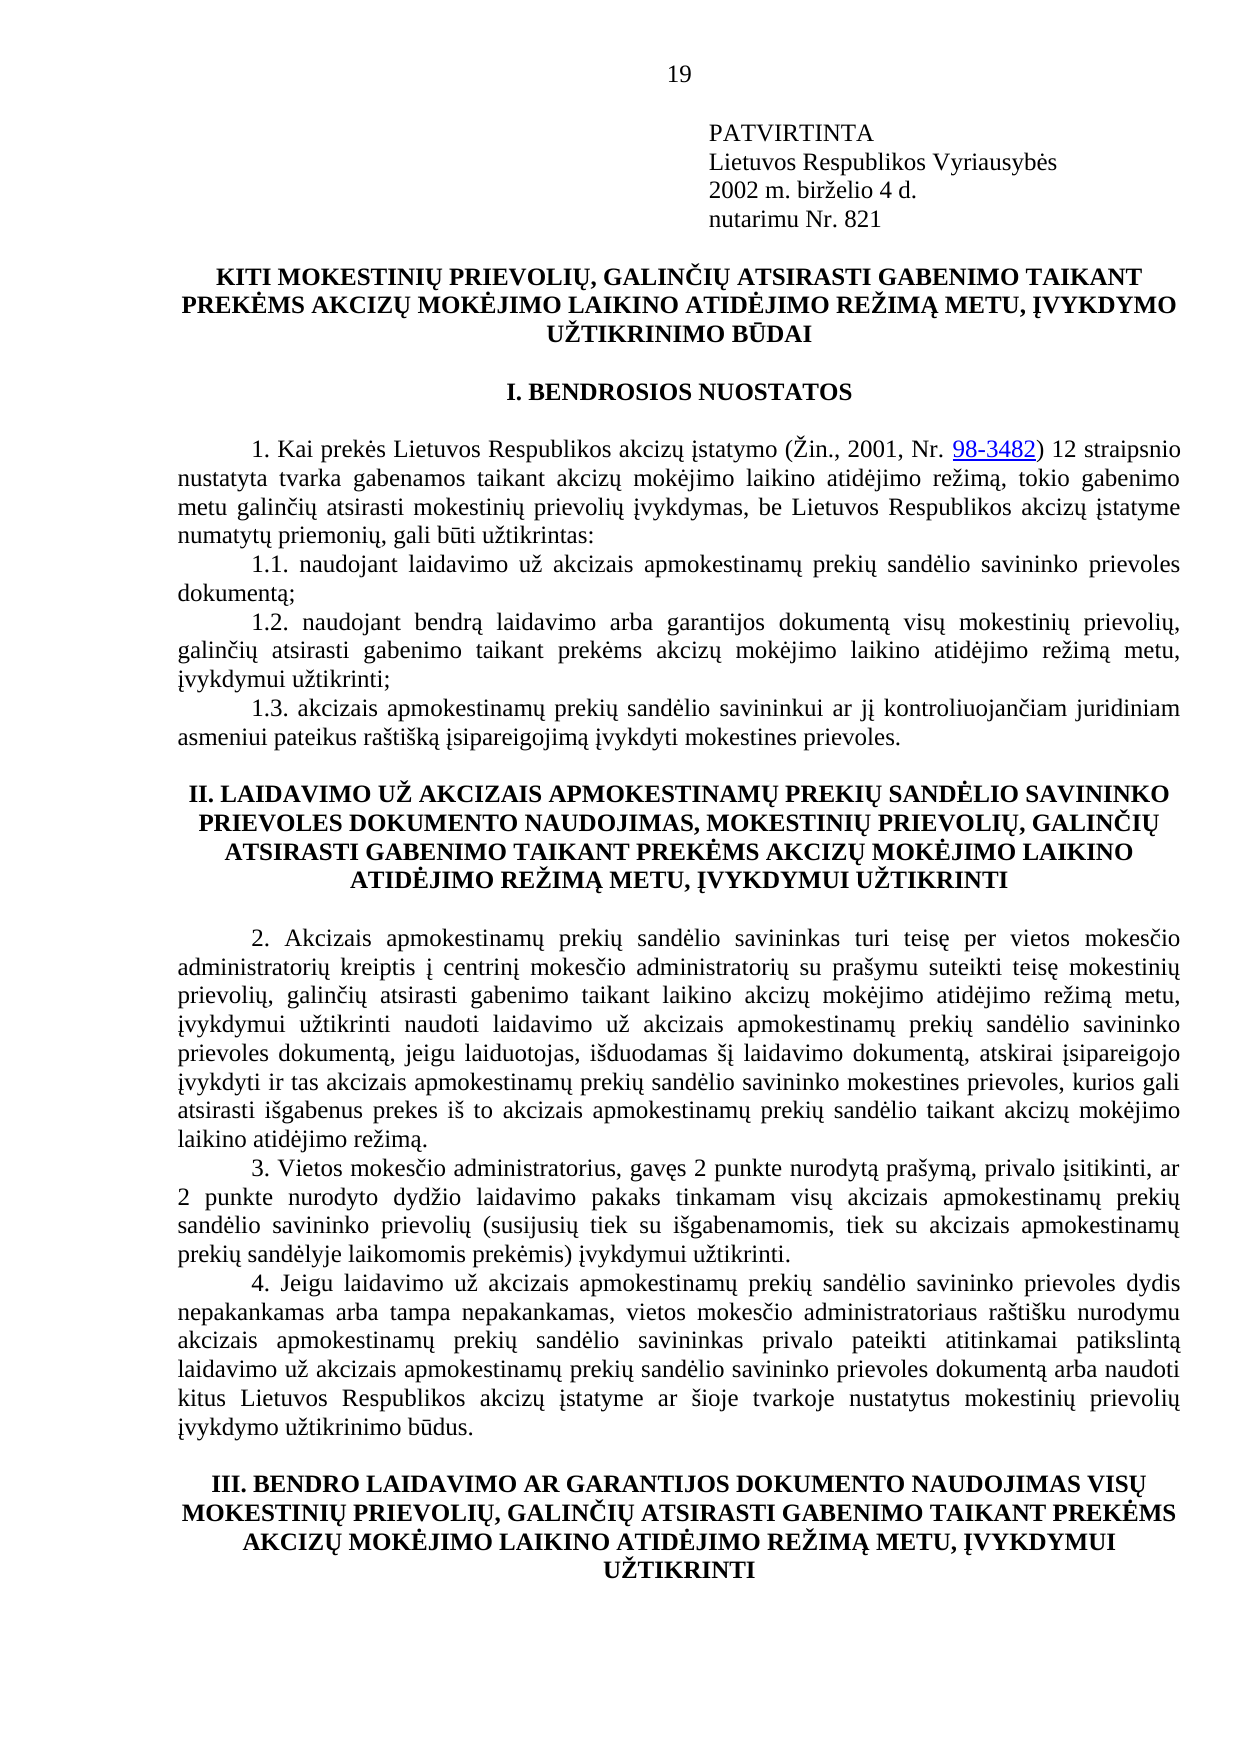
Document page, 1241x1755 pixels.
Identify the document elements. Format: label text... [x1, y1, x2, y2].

text III. BENDRO LAIDAVIMO AR GARANTIJOS DOKUMENTO NAUDOJIMAS VISŲ MOKESTINIŲ PRIEVOLIŲ, GALINČIŲ ATSIRASTI GABENIMO TAIKANT PREKĖMS [177, 1469, 1181, 1527]
text 2002 m. birželio 4 d. [177, 176, 1181, 204]
text ATIDĖJIMO REŽIMĄ METU, ĮVYKDYMUI UŽTIKRINTI [177, 866, 1181, 894]
text 4. Jeigu laidavimo už akcizais apmokestinamų prekių sandėlio savininko prievoles dydis nepakankamas arba tampa nepakankamas, vietos mokesčio administratoriaus raštišku nurodymu akcizais apmokestinamų prekių sandėlio savininkas privalo pateikti atitinkamai patikslintą laidavimo už akcizais apmokestinamų prekių sandėlio savininko prievoles dokumentą arba naudoti kitus Lietuvos Respublikos akcizų įstatyme ar šioje tvarkoje nustatytus mokestinių prievolių įvykdymo užtikrinimo būdus. [177, 1268, 1181, 1441]
text UŽTIKRINIMO BŪDAI [177, 319, 1181, 348]
text II. LAIDAVIMO UŽ AKCIZAIS APMOKESTINAMŲ PREKIŲ SANDĖLIO SAVININKO [177, 779, 1181, 808]
text nutarimu Nr. 821 [177, 204, 1181, 233]
text Lietuvos Respublikos Vyriausybės [177, 147, 1181, 176]
text UŽTIKRINTI [177, 1556, 1181, 1584]
text 1.2. naudojant bendrą laidavimo arba garantijos dokumentą visų mokestinių prievolių, galinčių atsirasti gabenimo taikant prekėms akcizų mokėjimo laikino atidėjimo režimą metu, įvykdymui užtikrinti; [177, 607, 1181, 693]
text PREKĖMS AKCIZŲ MOKĖJIMO LAIKINO ATIDĖJIMO REŽIMĄ METU, ĮVYKDYMO [177, 291, 1181, 319]
text 1. Kai prekės Lietuvos Respublikos akcizų įstatymo (Žin., 2001, Nr. 98-3482) 12 straipsnio nustatyta tvarka gabenamos taikant akcizų mokėjimo laikino atidėjimo režimą, tokio gabenimo metu galinčių atsirasti mokestinių prievolių įvykdymas, be Lietuvos Respublikos akcizų įstatyme numatytų priemonių, gali būti užtikrintas: [177, 434, 1181, 549]
text PATVIRTINTA [709, 118, 1181, 147]
text 2. Akcizais apmokestinamų prekių sandėlio savininkas turi teisę per vietos mokesčio administratorių kreiptis į centrinį mokesčio administratorių su prašymu suteikti teisę mokestinių prievolių, galinčių atsirasti gabenimo taikant laikino akcizų mokėjimo atidėjimo režimą metu, įvykdymui užtikrinti naudoti laidavimo už akcizais apmokestinamų prekių sandėlio savininko prievoles dokumentą, jeigu laiduotojas, išduodamas šį laidavimo dokumentą, atskirai įsipareigojo įvykdyti ir tas akcizais apmokestinamų prekių sandėlio savininko mokestines prievoles, kurios gali atsirasti išgabenus prekes iš to akcizais apmokestinamų prekių sandėlio taikant akcizų mokėjimo laikino atidėjimo režimą. [177, 923, 1181, 1153]
text 3. Vietos mokesčio administratorius, gavęs 2 punkte nurodytą prašymą, privalo įsitikinti, ar 2 punkte nurodyto dydžio laidavimo pakaks tinkamam visų akcizais apmokestinamų prekių sandėlio savininko prievolių (susijusių tiek su išgabenamomis, tiek su akcizais apmokestinamų prekių sandėlyje laikomomis prekėmis) įvykdymui užtikrinti. [177, 1153, 1181, 1268]
text AKCIZŲ MOKĖJIMO LAIKINO ATIDĖJIMO REŽIMĄ METU, ĮVYKDYMUI [177, 1527, 1181, 1556]
text ATSIRASTI GABENIMO TAIKANT PREKĖMS AKCIZŲ MOKĖJIMO LAIKINO [177, 837, 1181, 866]
text I. BENDROSIOS NUOSTATOS [177, 377, 1181, 406]
text PRIEVOLES DOKUMENTO NAUDOJIMAS, MOKESTINIŲ PRIEVOLIŲ, GALINČIŲ [177, 808, 1181, 837]
text 1.3. akcizais apmokestinamų prekių sandėlio savininkui ar jį kontroliuojančiam juridiniam asmeniui pateikus raštišką įsipareigojimą įvykdyti mokestines prievoles. [177, 693, 1181, 751]
text 1.1. naudojant laidavimo už akcizais apmokestinamų prekių sandėlio savininko prievoles dokumentą; [177, 549, 1181, 607]
text KITI MOKESTINIŲ PRIEVOLIŲ, GALINČIŲ ATSIRASTI GABENIMO TAIKANT [177, 262, 1181, 291]
